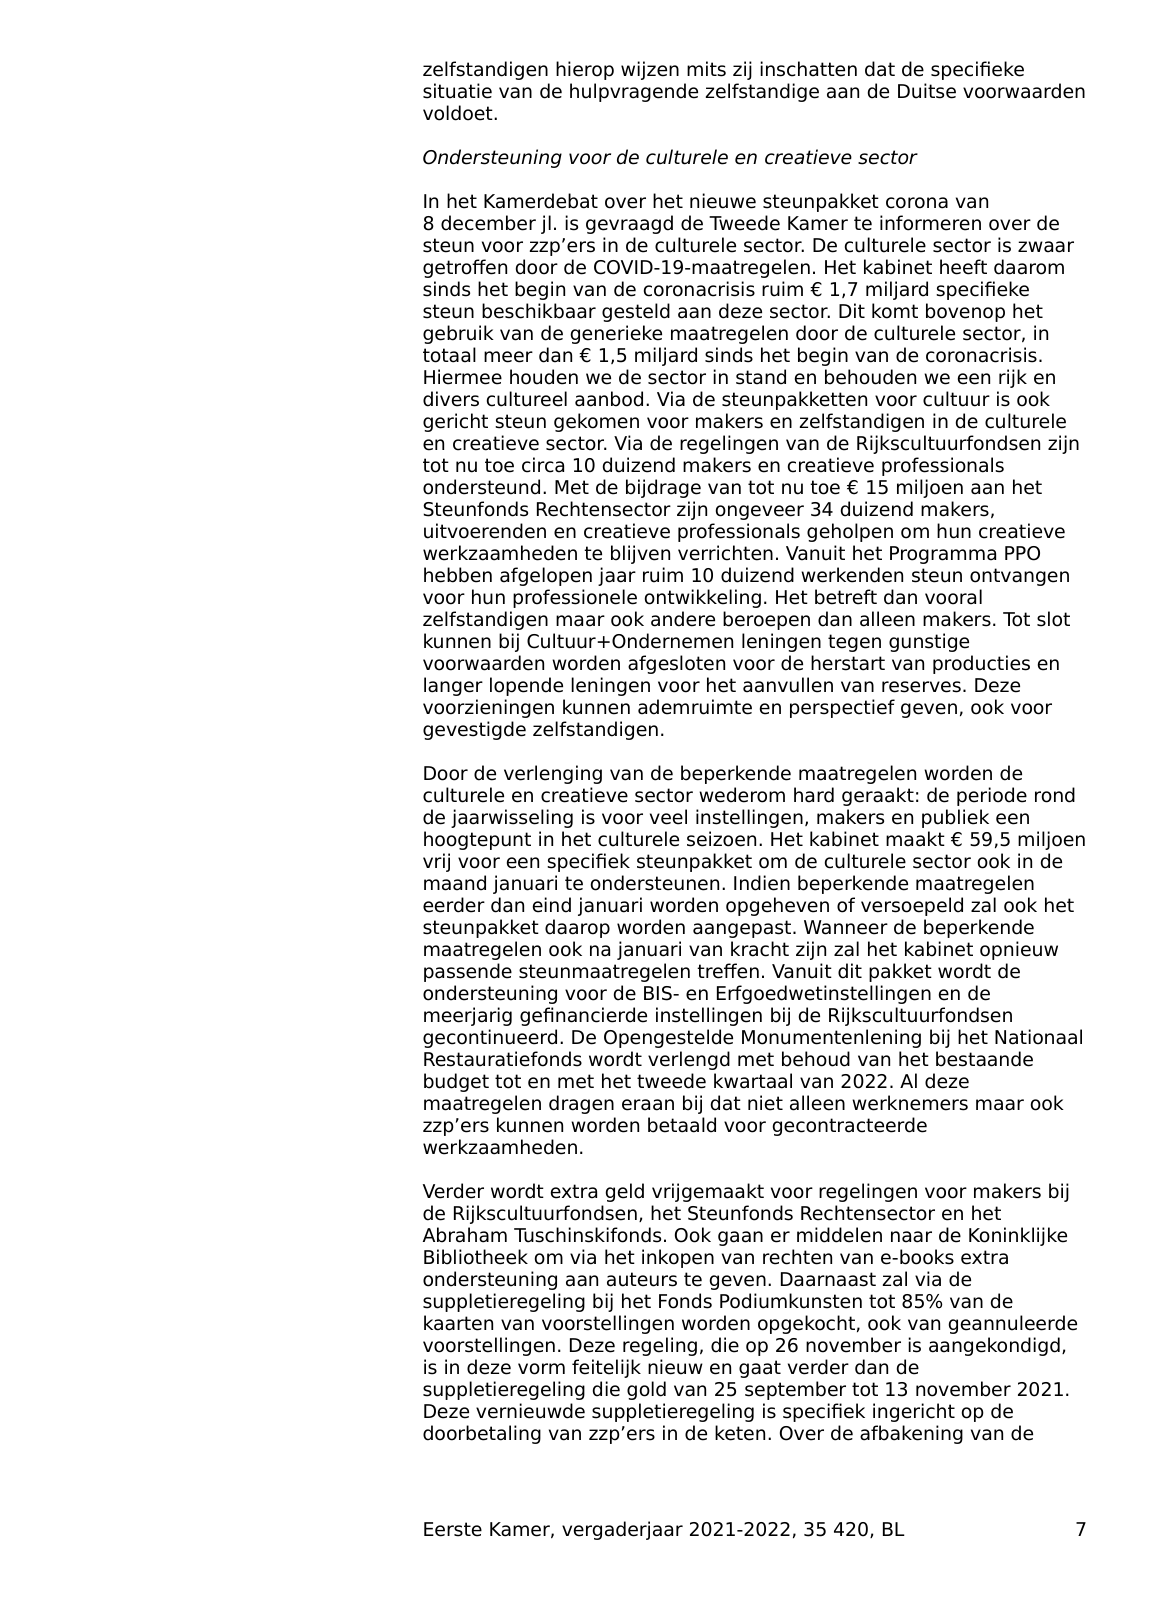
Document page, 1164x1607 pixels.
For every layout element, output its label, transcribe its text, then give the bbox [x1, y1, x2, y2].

text zelfstandigen hierop wijzen mits zij inschatten dat de specifieke situatie van de hulpvragende zelfstandige aan de Duitse voorwaarden voldoet. [422, 59, 1087, 125]
text Door de verlenging van de beperkende maatregelen worden de culturele en creatieve sector wederom hard geraakt: de periode rond de jaarwisseling is voor veel instellingen, makers en publiek een hoogtepunt in het culturele seizoen. Het kabinet maakt € 59,5 miljoen vrij voor een specifiek steunpakket om de culturele sector ook in de maand januari te ondersteunen. Indien beperkende maatregelen eerder dan eind januari worden opgeheven of versoepeld zal ook het steunpakket daarop worden aangepast. Wanneer de beperkende maatregelen ook na januari van kracht zijn zal het kabinet opnieuw passende steunmaatregelen treffen. Vanuit dit pakket wordt de ondersteuning voor de BIS- en Erfgoedwetinstellingen en de meerjarig gefinancierde instellingen bij de Rijkscultuurfondsen gecontinueerd. De Opengestelde Monumentenlening bij het Nationaal Restauratiefonds wordt verlengd met behoud van het bestaande budget tot en met het tweede kwartaal van 2022. Al deze maatregelen dragen eraan bij dat niet alleen werknemers maar ook zzp’ers kunnen worden betaald voor gecontracteerde werkzaamheden. [422, 763, 1087, 1159]
subtitle Ondersteuning voor de culturele en creatieve sector [422, 147, 1087, 169]
text Verder wordt extra geld vrijgemaakt voor regelingen voor makers bij de Rijkscultuurfondsen, het Steunfonds Rechtensector en het Abraham Tuschinskifonds. Ook gaan er middelen naar de Koninklijke Bibliotheek om via het inkopen van rechten van e-books extra ondersteuning aan auteurs te geven. Daarnaast zal via de suppletieregeling bij het Fonds Podiumkunsten tot 85% van de kaarten van voorstellingen worden opgekocht, ook van geannuleerde voorstellingen. Deze regeling, die op 26 november is aangekondigd, is in deze vorm feitelijk nieuw en gaat verder dan de suppletieregeling die gold van 25 september tot 13 november 2021. Deze vernieuwde suppletieregeling is specifiek ingericht op de doorbetaling van zzp’ers in de keten. Over de afbakening van de [422, 1181, 1087, 1444]
text In het Kamerdebat over het nieuwe steunpakket corona van 8 december jl. is gevraagd de Tweede Kamer te informeren over de steun voor zzp’ers in de culturele sector. De culturele sector is zwaar getroffen door de COVID-19-maatregelen. Het kabinet heeft daarom sinds het begin van de coronacrisis ruim € 1,7 miljard specifieke steun beschikbaar gesteld aan deze sector. Dit komt bovenop het gebruik van de generieke maatregelen door de culturele sector, in totaal meer dan € 1,5 miljard sinds het begin van de coronacrisis. Hiermee houden we de sector in stand en behouden we een rijk en divers cultureel aanbod. Via de steunpakketten voor cultuur is ook gericht steun gekomen voor makers en zelfstandigen in de culturele en creatieve sector. Via de regelingen van de Rijkscultuurfondsen zijn tot nu toe circa 10 duizend makers en creatieve professionals ondersteund. Met de bijdrage van tot nu toe € 15 miljoen aan het Steunfonds Rechtensector zijn ongeveer 34 duizend makers, uitvoerenden en creatieve professionals geholpen om hun creatieve werkzaamheden te blijven verrichten. Vanuit het Programma PPO hebben afgelopen jaar ruim 10 duizend werkenden steun ontvangen voor hun professionele ontwikkeling. Het betreft dan vooral zelfstandigen maar ook andere beroepen dan alleen makers. Tot slot kunnen bij Cultuur+Ondernemen leningen tegen gunstige voorwaarden worden afgesloten voor de herstart van producties en langer lopende leningen voor het aanvullen van reserves. Deze voorzieningen kunnen ademruimte en perspectief geven, ook voor gevestigde zelfstandigen. [422, 191, 1087, 741]
